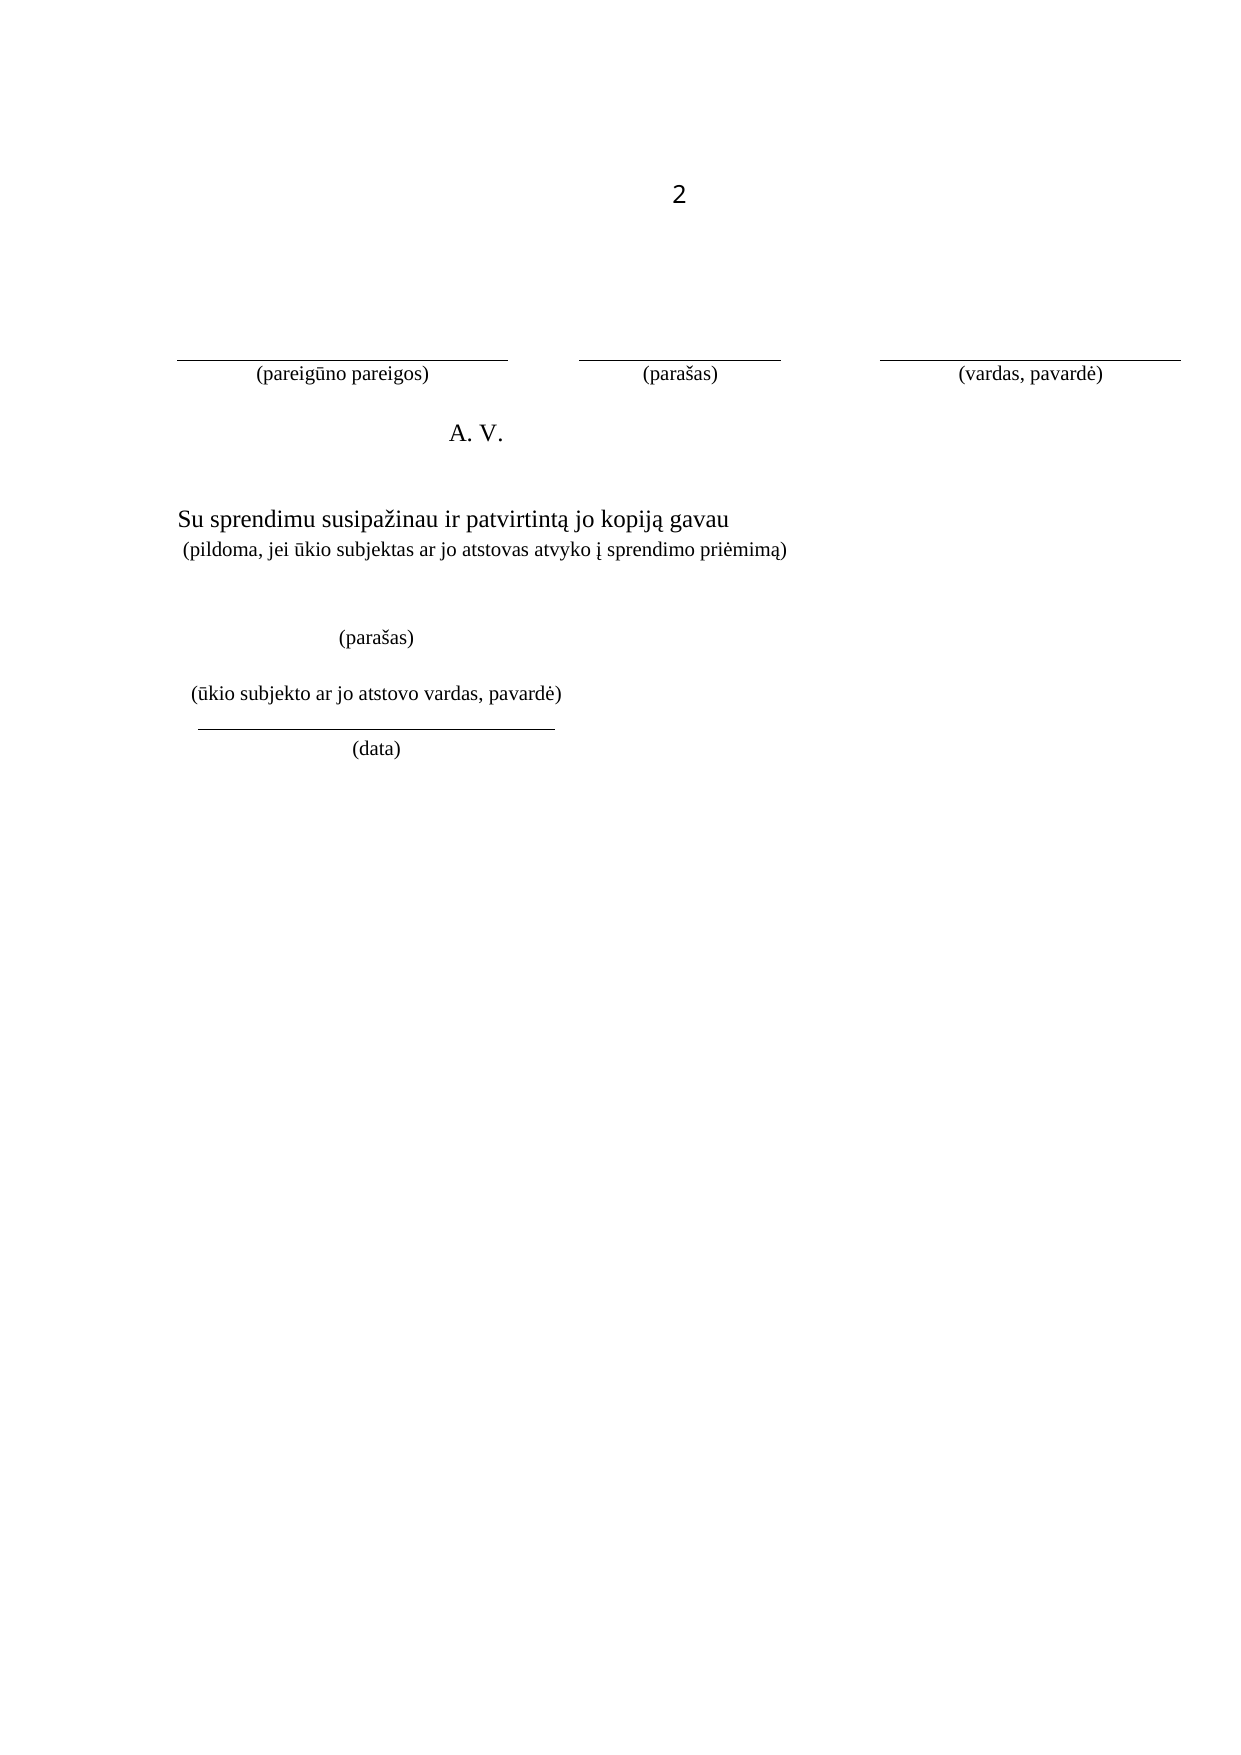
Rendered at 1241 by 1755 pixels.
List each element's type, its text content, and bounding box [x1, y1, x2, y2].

table_cell (data) [177, 708, 575, 763]
table_cell (ūkio subjekto ar jo atstovo vardas, pavardė) [177, 653, 575, 708]
table_header (vardas, pavardė) [880, 361, 1181, 389]
text (pildoma, jei ūkio subjektas ar jo atstovas atvyko į sprendimo priėmimą) [177, 537, 1181, 561]
table_header (parašas) [579, 361, 781, 389]
table_header [508, 360, 579, 389]
table_header (pareigūno pareigos) [177, 361, 508, 389]
table_header (parašas) [177, 598, 575, 653]
text A. V. [177, 418, 1181, 446]
table_header [781, 360, 880, 389]
text Su sprendimu susipažinau ir patvirtintą jo kopiją gavau [177, 504, 1181, 533]
